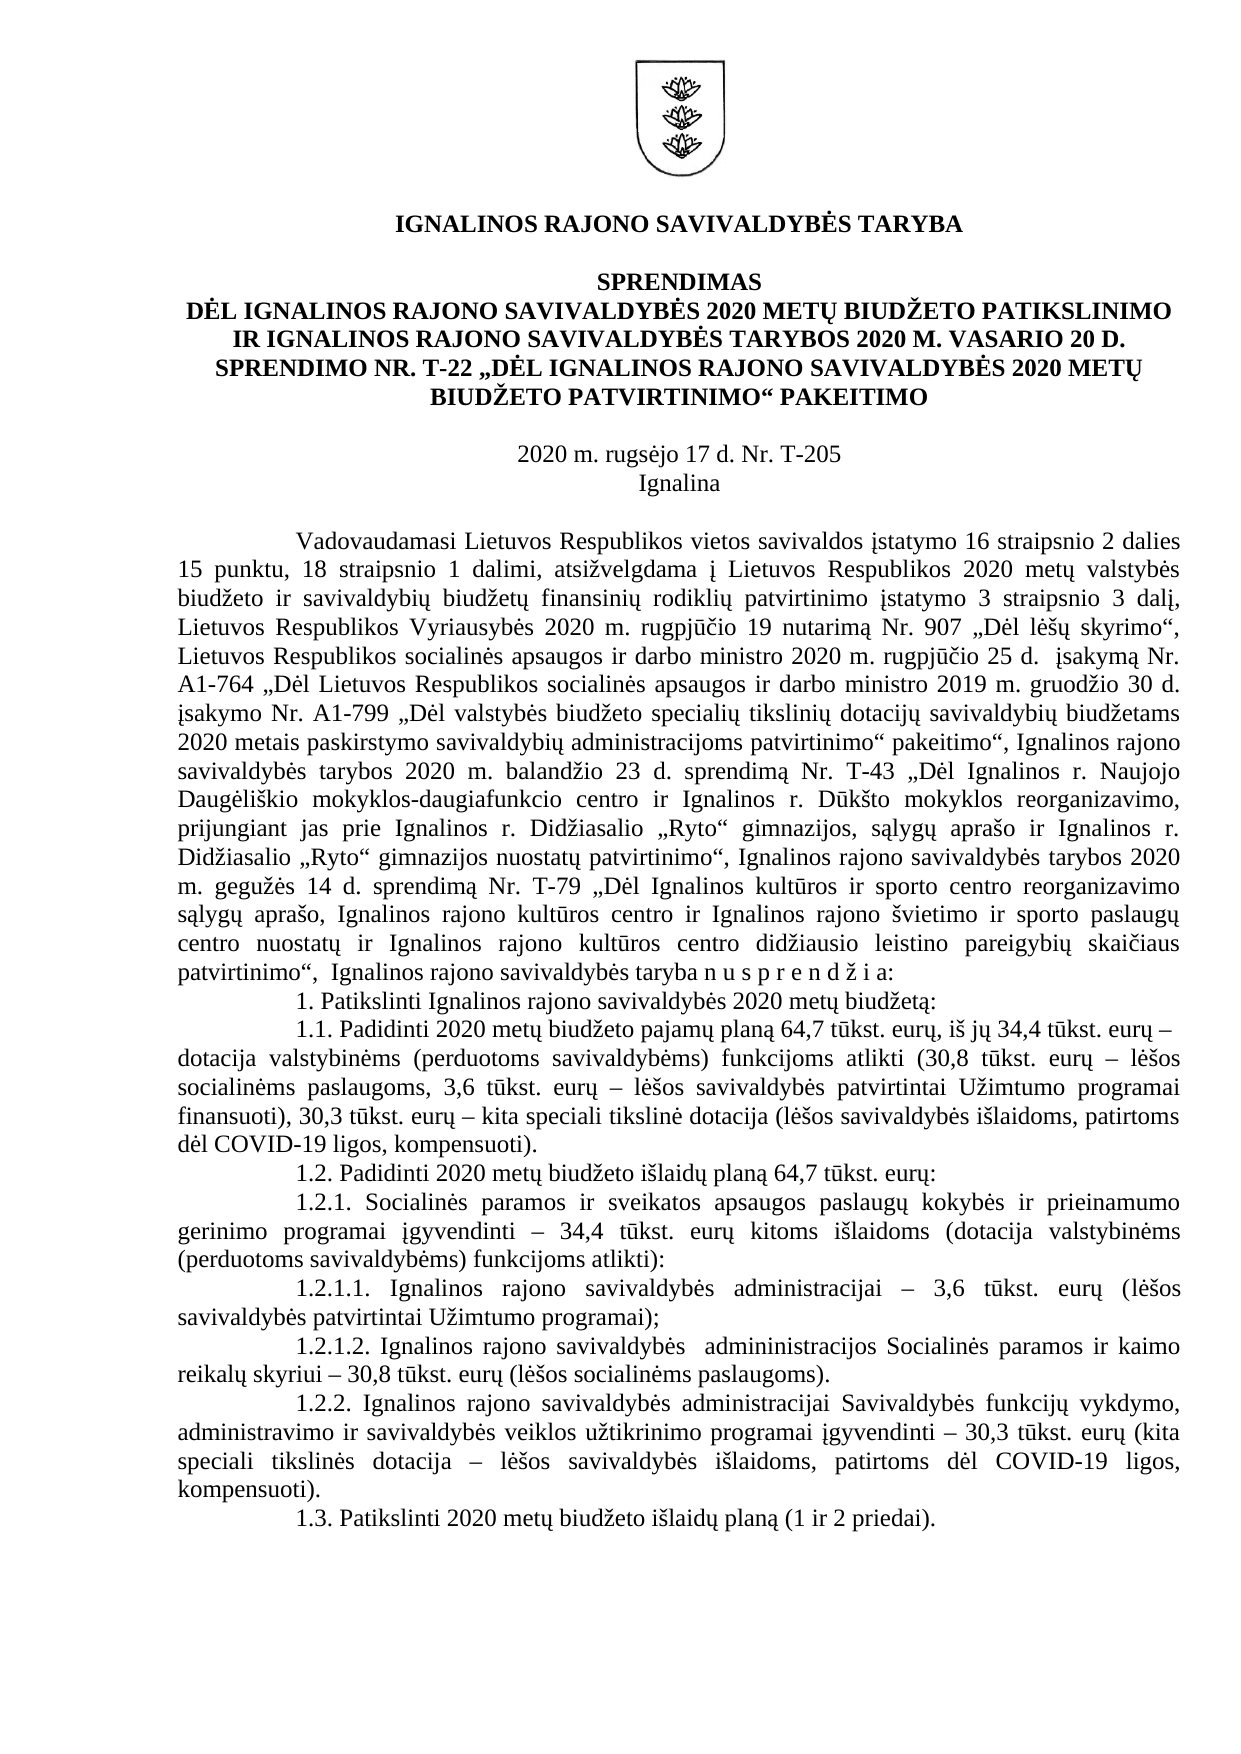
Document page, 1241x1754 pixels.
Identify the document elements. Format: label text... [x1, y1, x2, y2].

text Vadovaudamasi Lietuvos Respublikos vietos savivaldos įstatymo 16 straipsnio 2 dalies 15 punktu, 18 straipsnio 1 dalimi, atsižvelgdama į Lietuvos Respublikos 2020 metų valstybės biudžeto ir savivaldybių biudžetų finansinių rodiklių patvirtinimo įstatymo 3 straipsnio 3 dalį, Lietuvos Respublikos Vyriausybės 2020 m. rugpjūčio 19 nutarimą Nr. 907 „Dėl lėšų skyrimo“, Lietuvos Respublikos socialinės apsaugos ir darbo ministro 2020 m. rugpjūčio 25 d. įsakymą Nr. A1-764 „Dėl Lietuvos Respublikos socialinės apsaugos ir darbo ministro 2019 m. gruodžio 30 d. įsakymo Nr. A1-799 „Dėl valstybės biudžeto specialių tikslinių dotacijų savivaldybių biudžetams 2020 metais paskirstymo savivaldybių administracijoms patvirtinimo“ pakeitimo“, Ignalinos rajono savivaldybės tarybos 2020 m. balandžio 23 d. sprendimą Nr. T-43 „Dėl Ignalinos r. Naujojo Daugėliškio mokyklos-daugiafunkcio centro ir Ignalinos r. Dūkšto mokyklos reorganizavimo, prijungiant jas prie Ignalinos r. Didžiasalio „Ryto“ gimnazijos, sąlygų aprašo ir Ignalinos r. Didžiasalio „Ryto“ gimnazijos nuostatų patvirtinimo“, Ignalinos rajono savivaldybės tarybos 2020 m. gegužės 14 d. sprendimą Nr. T-79 „Dėl Ignalinos kultūros ir sporto centro reorganizavimo sąlygų aprašo, Ignalinos rajono kultūros centro ir Ignalinos rajono švietimo ir sporto paslaugų centro nuostatų ir Ignalinos rajono kultūros centro didžiausio leistino pareigybių skaičiaus patvirtinimo“, Ignalinos rajono savivaldybės taryba n u s p r e n d ž i a: [177, 526, 1181, 986]
text 1.2. Padidinti 2020 metų biudžeto išlaidų planą 64,7 tūkst. eurų: [177, 1158, 1181, 1187]
text 1.2.1.1. Ignalinos rajono savivaldybės administracijai ‒ 3,6 tūkst. eurų (lėšos savivaldybės patvirtintai Užimtumo programai); [177, 1273, 1181, 1331]
text 1.2.2. Ignalinos rajono savivaldybės administracijai Savivaldybės funkcijų vykdymo, administravimo ir savivaldybės veiklos užtikrinimo programai įgyvendinti ‒ 30,3 tūkst. eurų (kita speciali tikslinės dotacija ‒ lėšos savivaldybės išlaidoms, patirtoms dėl COVID-19 ligos, kompensuoti). [177, 1388, 1181, 1503]
text 2020 m. rugsėjo 17 d. Nr. T-205 [177, 439, 1181, 468]
text dotacija valstybinėms (perduotoms savivaldybėms) funkcijoms atlikti (30,8 tūkst. eurų ‒ lėšos socialinėms paslaugoms, 3,6 tūkst. eurų ‒ lėšos savivaldybės patvirtintai Užimtumo programai finansuoti), 30,3 tūkst. eurų ‒ kita speciali tikslinė dotacija (lėšos savivaldybės išlaidoms, patirtoms dėl COVID-19 ligos, kompensuoti). [177, 1043, 1181, 1158]
text 1.2.1.2. Ignalinos rajono savivaldybės admininistracijos Socialinės paramos ir kaimo reikalų skyriui ‒ 30,8 tūkst. eurų (lėšos socialinėms paslaugoms). [177, 1331, 1181, 1388]
text 1.2.1. Socialinės paramos ir sveikatos apsaugos paslaugų kokybės ir prieinamumo gerinimo programai įgyvendinti ‒ 34,4 tūkst. eurų kitoms išlaidoms (dotacija valstybinėms (perduotoms savivaldybėms) funkcijoms atlikti): [177, 1187, 1181, 1273]
text 1. Patikslinti Ignalinos rajono savivaldybės 2020 metų biudžetą: [177, 986, 1181, 1014]
text 1.3. Patikslinti 2020 metų biudžeto išlaidų planą (1 ir 2 priedai). [177, 1503, 1181, 1532]
text DĖL IGNALINOS RAJONO SAVIVALDYBĖS 2020 METŲ BIUDŽETO PATIKSLINIMO IR IGNALINOS RAJONO SAVIVALDYBĖS TARYBOS 2020 M. VASARIO 20 D. SPRENDIMO NR. T-22 „DĖL IGNALINOS RAJONO SAVIVALDYBĖS 2020 METŲ BIUDŽETO PATVIRTINIMO“ PAKEITIMO [177, 296, 1181, 411]
text 1.1. Padidinti 2020 metų biudžeto pajamų planą 64,7 tūkst. eurų, iš jų 34,4 tūkst. eurų ‒ [177, 1014, 1181, 1043]
text IGNALINOS RAJONO SAVIVALDYBĖS TARYBA [177, 209, 1181, 238]
text Ignalina [177, 468, 1181, 497]
text SPRENDIMAS [177, 267, 1181, 296]
